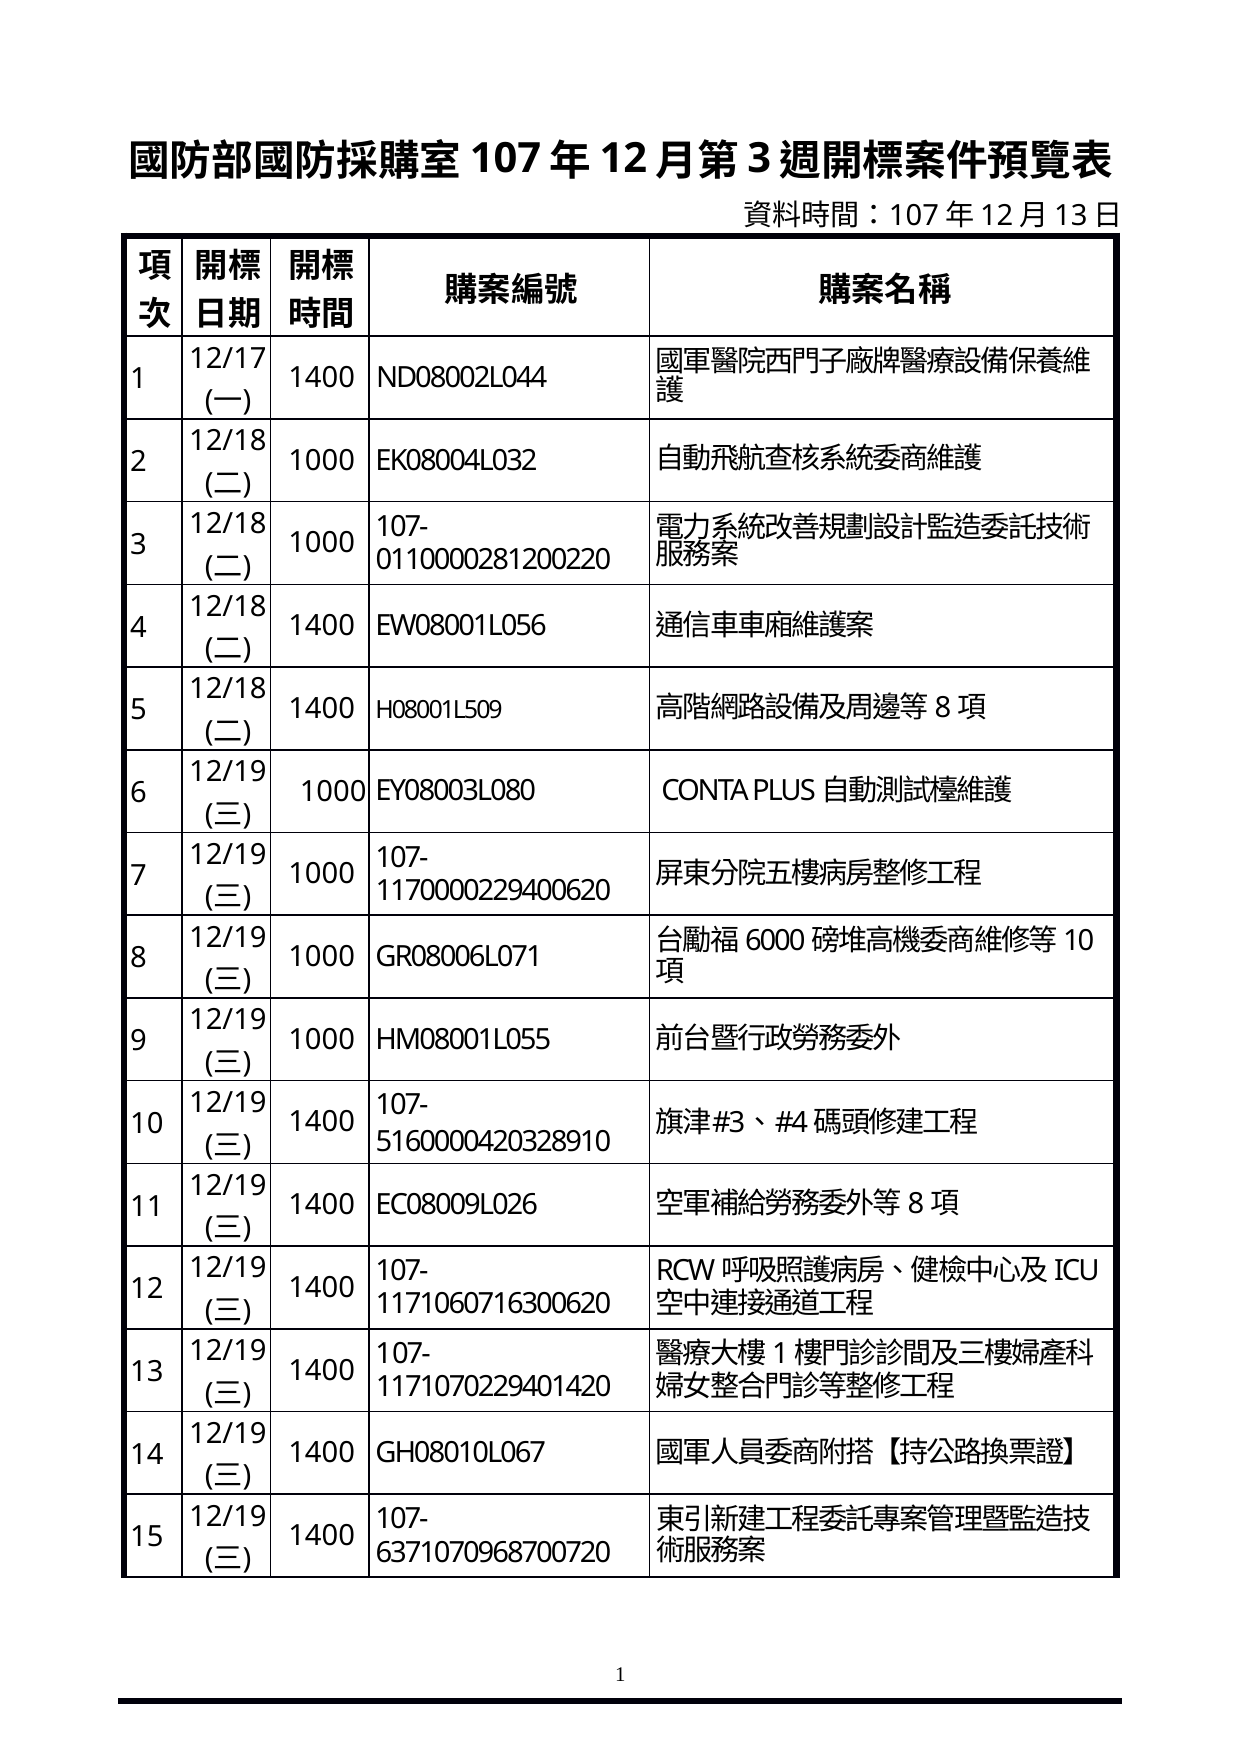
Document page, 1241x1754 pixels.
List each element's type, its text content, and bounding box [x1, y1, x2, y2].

table_cell 1400 [271, 1330, 368, 1411]
table_cell 1000 [271, 751, 368, 832]
table_header 開標日期 [183, 239, 270, 335]
table_cell 1400 [271, 1247, 368, 1328]
table_cell 1400 [271, 1164, 368, 1245]
table_cell 12/18 (二) [183, 420, 270, 501]
table_cell 1400 [271, 668, 368, 749]
table_cell 電力系統改善規劃設計監造委託技術服務案 [650, 502, 1113, 583]
table_cell 屏東分院五樓病房整修工程 [650, 833, 1113, 914]
table_header 購案編號 [370, 239, 649, 335]
table_cell ND08002L044 [370, 337, 649, 418]
table_cell 12/19 (三) [183, 916, 270, 997]
table_cell [127, 420, 181, 501]
table_cell H08001L509 [370, 668, 649, 749]
table_cell [127, 751, 181, 832]
table_cell [127, 999, 181, 1080]
table_cell 12/19 (三) [183, 833, 270, 914]
table_cell 東引新建工程委託專案管理暨監造技術服務案 [650, 1495, 1113, 1576]
table_cell [127, 1495, 181, 1576]
table_cell 107-1171070229401420 [370, 1330, 649, 1411]
table_header 開標時間 [271, 239, 368, 335]
table_cell 台勵福6000磅堆高機委商維修等10項 [650, 916, 1113, 997]
table_cell 107-5160000420328910 [370, 1081, 649, 1162]
table_cell [127, 585, 181, 666]
table_cell [127, 502, 181, 583]
table_cell 空軍補給勞務委外等8項 [650, 1164, 1113, 1245]
table_cell 通信車車廂維護案 [650, 585, 1113, 666]
table_cell 12/19 (三) [183, 1247, 270, 1328]
table_cell 1400 [271, 337, 368, 418]
table_cell [127, 1412, 181, 1493]
table_cell 1000 [271, 916, 368, 997]
table_header 項次 [127, 239, 181, 335]
table_cell [127, 916, 181, 997]
table_header 購案名稱 [650, 239, 1113, 335]
table_cell 12/19 (三) [183, 999, 270, 1080]
table_cell 12/19 (三) [183, 1495, 270, 1576]
table_cell 12/19 (三) [183, 1164, 270, 1245]
table_cell 1400 [271, 585, 368, 666]
table_cell [127, 1247, 181, 1328]
table_cell 1400 [271, 1412, 368, 1493]
table_cell 12/18 (二) [183, 668, 270, 749]
table_cell 國軍人員委商附搭【持公路換票證】 [650, 1412, 1113, 1493]
table_cell 旗津#3、#4碼頭修建工程 [650, 1081, 1113, 1162]
table_cell GH08010L067 [370, 1412, 649, 1493]
table_cell [127, 1330, 181, 1411]
table_cell 1000 [271, 999, 368, 1080]
table_cell RCW呼吸照護病房、健檢中心及ICU空中連接通道工程 [650, 1247, 1113, 1328]
table_cell 12/19 (三) [183, 751, 270, 832]
table_cell 前台暨行政勞務委外 [650, 999, 1113, 1080]
table_cell HM08001L055 [370, 999, 649, 1080]
table_cell EC08009L026 [370, 1164, 649, 1245]
table_cell 12/18 (二) [183, 585, 270, 666]
text 國防部國防採購室107年12月第3週開標案件預覽表 [118, 131, 1122, 183]
table_cell EY08003L080 [370, 751, 649, 832]
table_cell EW08001L056 [370, 585, 649, 666]
table_cell [127, 337, 181, 418]
table_cell 12/18 (二) [183, 502, 270, 583]
table_cell 12/17 (一) [183, 337, 270, 418]
table_cell 1400 [271, 1081, 368, 1162]
table_cell 1400 [271, 1495, 368, 1576]
table_cell [127, 668, 181, 749]
table_cell 107-1171060716300620 [370, 1247, 649, 1328]
table_cell 醫療大樓1樓門診診間及三樓婦產科婦女整合門診等整修工程 [650, 1330, 1113, 1411]
table_cell 國軍醫院西門子廠牌醫療設備保養維護 [650, 337, 1113, 418]
text 資料時間：107年12月13日 [157, 195, 1122, 233]
table_cell 1000 [271, 833, 368, 914]
table_cell 1000 [271, 502, 368, 583]
table_cell 107-0110000281200220 [370, 502, 649, 583]
table_cell 107-6371070968700720 [370, 1495, 649, 1576]
table_cell 107-1170000229400620 [370, 833, 649, 914]
table_cell [127, 1081, 181, 1162]
table_cell 12/19 (三) [183, 1330, 270, 1411]
table_cell 高階網路設備及周邊等8項 [650, 668, 1113, 749]
table_cell EK08004L032 [370, 420, 649, 501]
table_cell [127, 1164, 181, 1245]
table_cell 自動飛航查核系統委商維護 [650, 420, 1113, 501]
table_cell 1000 [271, 420, 368, 501]
table_cell [127, 833, 181, 914]
table_cell 12/19 (三) [183, 1412, 270, 1493]
table_cell CONTA PLUS 自動測試檯維護 [650, 751, 1113, 832]
table_cell GR08006L071 [370, 916, 649, 997]
table_cell 12/19 (三) [183, 1081, 270, 1162]
